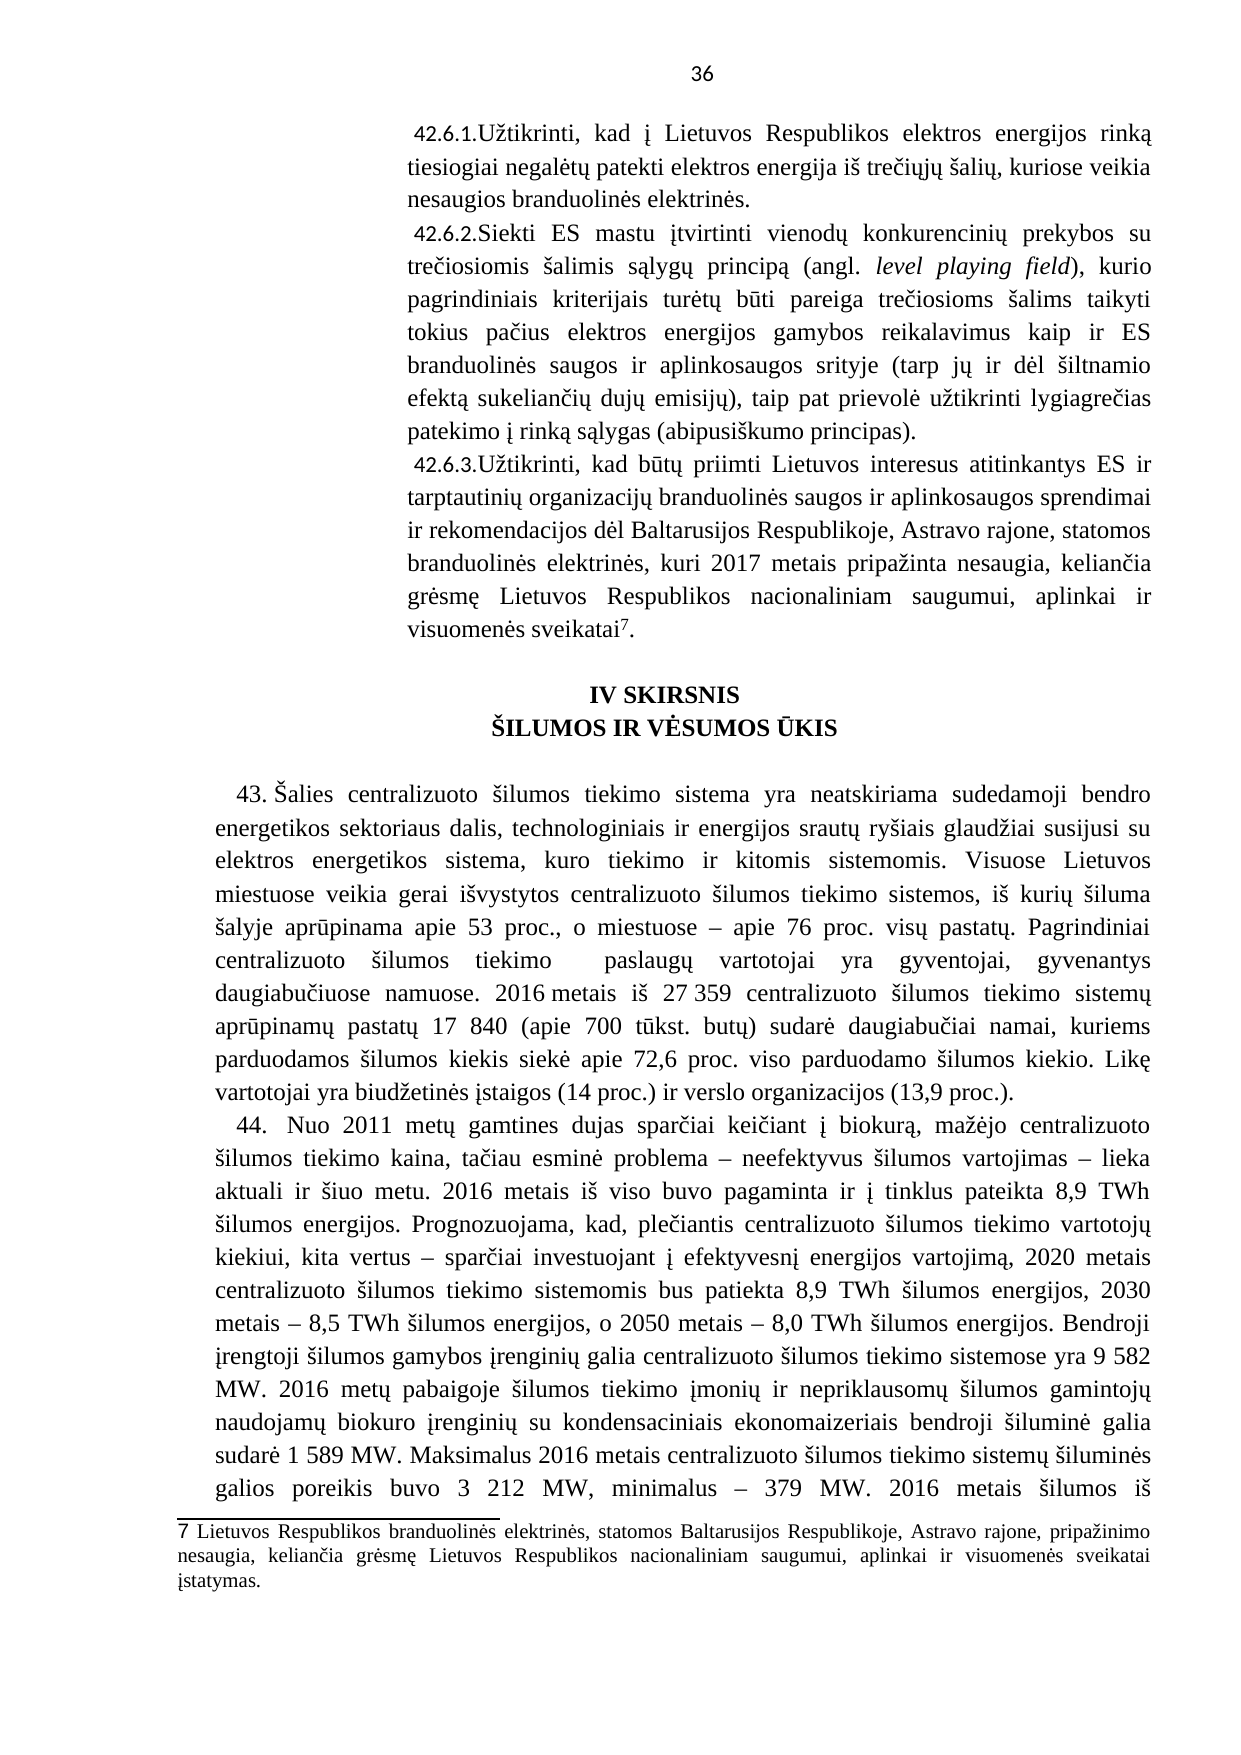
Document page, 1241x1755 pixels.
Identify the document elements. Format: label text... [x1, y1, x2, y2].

list Užtikrinti, kad į Lietuvos Respublikos elektros energijos rinką tiesiogiai negalėtų patekti elektros energija iš trečiųjų šalių, kuriose veikia nesaugios branduolinės elektrinės. [354, 118, 1152, 213]
list Lietuvos Respublikos branduolinės elektrinės, statomos Baltarusijos Respublikoje, Astravo rajone, pripažinimo nesaugia, keliančia grėsmę Lietuvos Respublikos nacionaliniam saugumui, aplinkai ir visuomenės sveikatai įstatymas. [177, 1519, 1152, 1592]
list Nuo 2011 metų gamtines dujas sparčiai keičiant į biokurą, mažėjo centralizuoto šilumos tiekimo kaina, tačiau esminė problema – neefektyvus šilumos vartojimas – lieka aktuali ir šiuo metu. 2016 metais iš viso buvo pagaminta ir į tinklus pateikta 8,9 TWh šilumos energijos. Prognozuojama, kad, plečiantis centralizuoto šilumos tiekimo vartotojų kiekiui, kita vertus – sparčiai investuojant į efektyvesnį energijos vartojimą, 2020 metais centralizuoto šilumos tiekimo sistemomis bus patiekta 8,9 TWh šilumos energijos, 2030 metais – 8,5 TWh šilumos energijos, o 2050 metais – 8,0 TWh šilumos energijos. Bendroji įrengtoji šilumos gamybos įrenginių galia centralizuoto šilumos tiekimo sistemose yra 9 582 MW. 2016 metų pabaigoje šilumos tiekimo įmonių ir nepriklausomų šilumos gamintojų naudojamų biokuro įrenginių su kondensaciniais ekonomaizeriais bendroji šiluminė galia sudarė 1 589 MW. Maksimalus 2016 metais centralizuoto šilumos tiekimo sistemų šiluminės galios poreikis buvo 3 212 MW, minimalus – 379 MW. 2016 metais šilumos iš [177, 1110, 1152, 1502]
list Šalies centralizuoto šilumos tiekimo sistema yra neatskiriama sudedamoji bendro energetikos sektoriaus dalis, technologiniais ir energijos srautų ryšiais glaudžiai susijusi su elektros energetikos sistema, kuro tiekimo ir kitomis sistemomis. Visuose Lietuvos miestuose veikia gerai išvystytos centralizuoto šilumos tiekimo sistemos, iš kurių šiluma šalyje aprūpinama apie 53 proc., o miestuose – apie 76 proc. visų pastatų. Pagrindiniai centralizuoto šilumos tiekimo paslaugų vartotojai yra gyventojai, gyvenantys daugiabučiuose namuose. 2016 metais iš 27 359 centralizuoto šilumos tiekimo sistemų aprūpinamų pastatų 17 840 (apie 700 tūkst. butų) sudarė daugiabučiai namai, kuriems parduodamos šilumos kiekis siekė apie 72,6 proc. viso parduodamo šilumos kiekio. Likę vartotojai yra biudžetinės įstaigos (14 proc.) ir verslo organizacijos (13,9 proc.). [177, 779, 1152, 1106]
list Užtikrinti, kad būtų priimti Lietuvos interesus atitinkantys ES ir tarptautinių organizacijų branduolinės saugos ir aplinkosaugos sprendimai ir rekomendacijos dėl Baltarusijos Respublikoje, Astravo rajone, statomos branduolinės elektrinės, kuri 2017 metais pripažinta nesaugia, keliančia grėsmę Lietuvos Respublikos nacionaliniam saugumui, aplinkai ir visuomenės sveikatai. [354, 449, 1152, 643]
subtitle ŠILUMOS ir vėsumos ŪKIS [177, 713, 1152, 742]
list Siekti ES mastu įtvirtinti vienodų konkurencinių prekybos su trečiosiomis šalimis sąlygų principą (angl. level playing field), kurio pagrindiniais kriterijais turėtų būti pareiga trečiosioms šalims taikyti tokius pačius elektros energijos gamybos reikalavimus kaip ir ES branduolinės saugos ir aplinkosaugos srityje (tarp jų ir dėl šiltnamio efektą sukeliančių dujų emisijų), taip pat prievolė užtikrinti lygiagrečias patekimo į rinką sąlygas (abipusiškumo principas). [354, 218, 1152, 445]
subtitle IV SKIRSNIS [177, 681, 1152, 709]
